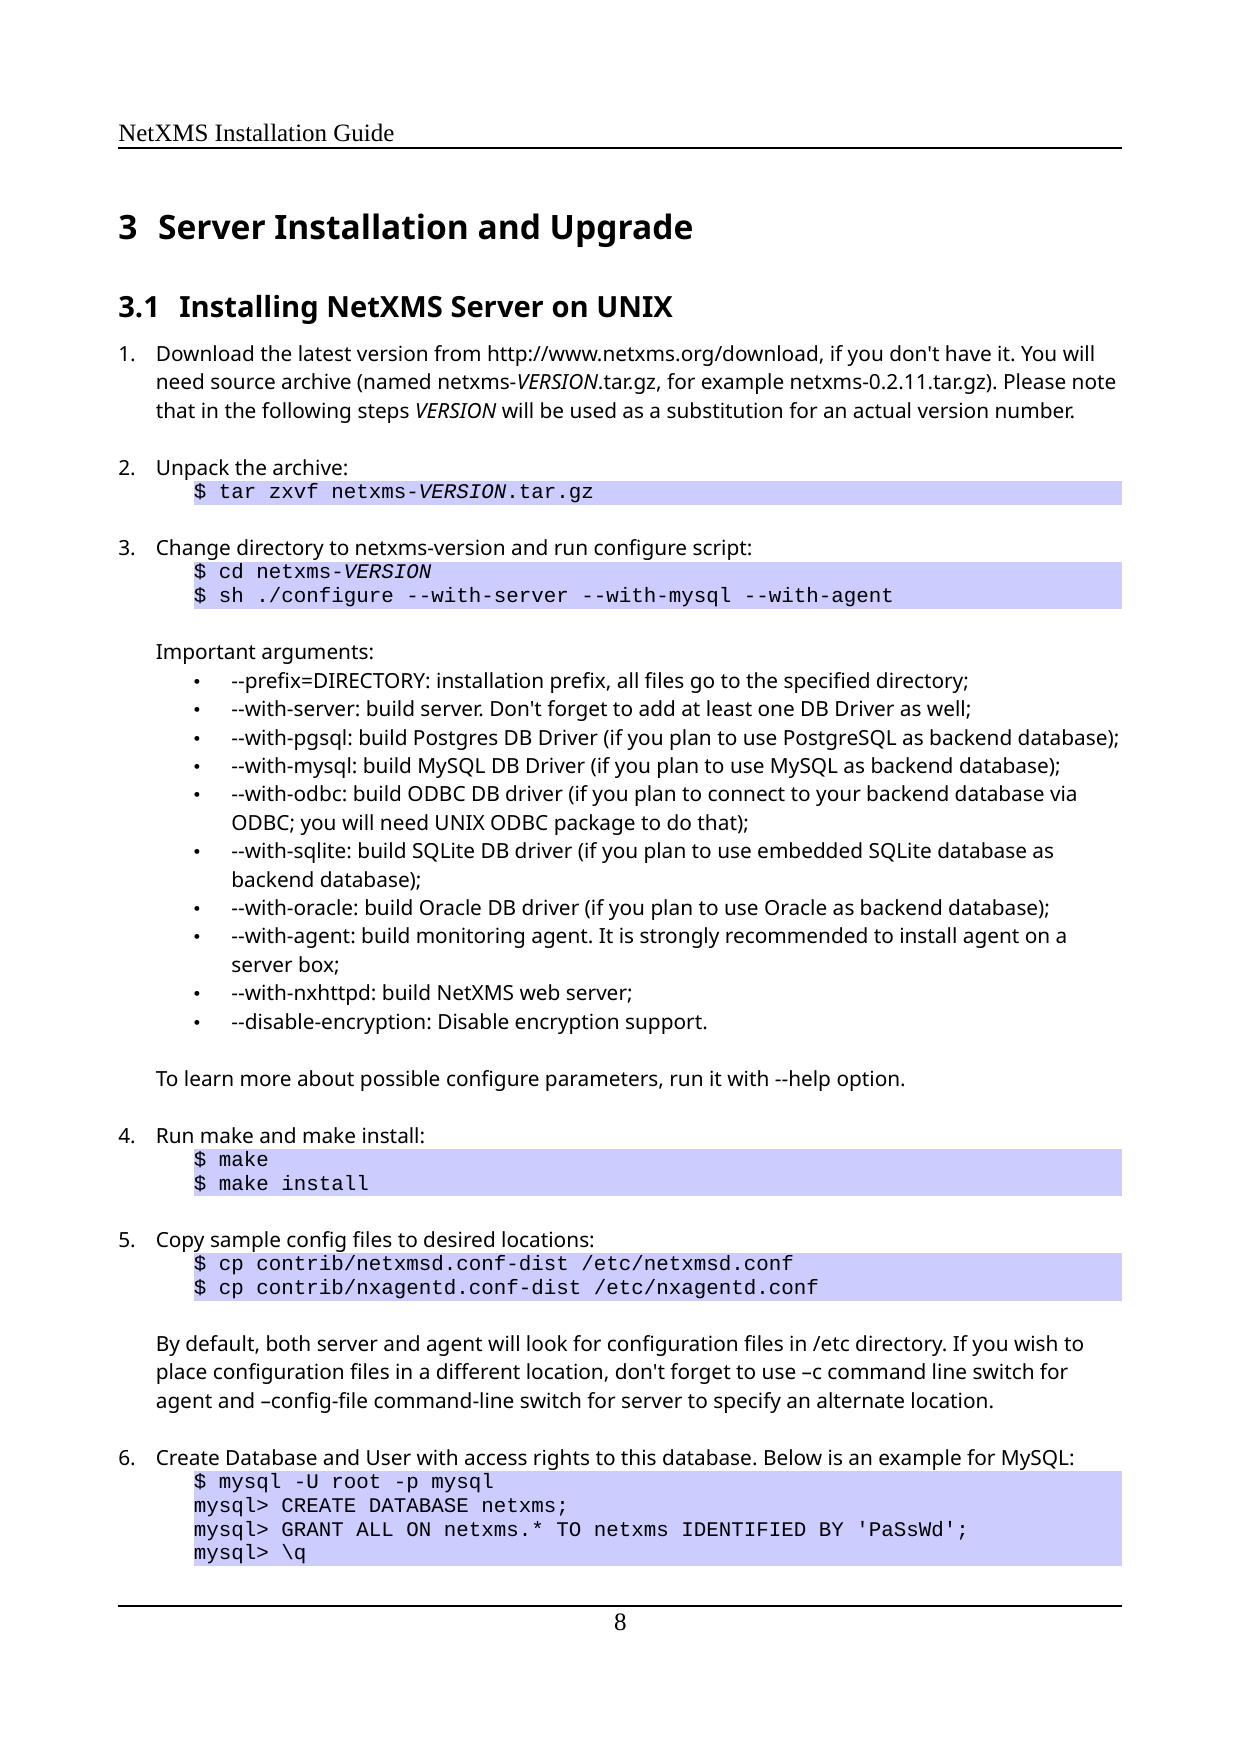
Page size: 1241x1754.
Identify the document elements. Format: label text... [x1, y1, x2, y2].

text $ cd netxms-VERSION [194, 562, 1122, 585]
text $ tar zxvf netxms-VERSION.tar.gz [194, 481, 1122, 505]
text $ cp contrib/nxagentd.conf-dist /etc/nxagentd.conf [194, 1277, 1122, 1301]
list Change directory to netxms-version and run configure script: [118, 533, 1122, 562]
list Create Database and User with access rights to this database. Below is an example for MySQL: [118, 1443, 1122, 1471]
text $ mysql -U root -p mysql [194, 1471, 1122, 1495]
text $ make [194, 1149, 1122, 1173]
subtitle Server Installation and Upgrade [118, 203, 1122, 249]
text $ make install [194, 1173, 1122, 1196]
text $ cp contrib/netxmsd.conf-dist /etc/netxmsd.conf [194, 1253, 1122, 1277]
list Unpack the archive: [118, 453, 1122, 481]
list --with-mysql: build MySQL DB Driver (if you plan to use MySQL as backend database); [194, 751, 1122, 779]
list --prefix=DIRECTORY: installation prefix, all files go to the specified directory; [194, 666, 1122, 694]
text Important arguments: [118, 637, 1122, 666]
text $ sh ./configure --with-server --with-mysql --with-agent [194, 585, 1122, 609]
text mysql> \q [194, 1542, 1122, 1566]
list --with-server: build server. Don't forget to add at least one DB Driver as well; [194, 694, 1122, 723]
list --disable-encryption: Disable encryption support. [194, 1007, 1122, 1035]
list Copy sample config files to desired locations: [118, 1225, 1122, 1253]
text mysql> CREATE DATABASE netxms; [194, 1495, 1122, 1518]
list Run make and make install: [118, 1121, 1122, 1149]
text mysql> GRANT ALL ON netxms.* TO netxms IDENTIFIED BY 'PaSsWd'; [194, 1518, 1122, 1542]
list --with-pgsql: build Postgres DB Driver (if you plan to use PostgreSQL as backend database); [194, 723, 1122, 751]
list --with-agent: build monitoring agent. It is strongly recommended to install agent on a server box; [194, 922, 1122, 978]
subtitle Installing NetXMS Server on UNIX [118, 287, 1122, 326]
list --with-nxhttpd: build NetXMS web server; [194, 978, 1122, 1007]
list By default, both server and agent will look for configuration files in /etc directory. If you wish to place configuration files in a different location, don't forget to use –c command line switch for agent and –config-file command-line switch for server to specify an alternate location. [118, 1329, 1122, 1414]
list Download the latest version from http://www.netxms.org/download, if you don't have it. You will need source archive (named netxms-VERSION.tar.gz, for example netxms-0.2.11.tar.gz). Please note that in the following steps VERSION will be used as a substitution for an actual version number. [118, 339, 1122, 424]
text To learn more about possible configure parameters, run it with --help option. [118, 1064, 1122, 1092]
list --with-sqlite: build SQLite DB driver (if you plan to use embedded SQLite database as backend database); [194, 836, 1122, 893]
list --with-oracle: build Oracle DB driver (if you plan to use Oracle as backend database); [194, 893, 1122, 922]
list --with-odbc: build ODBC DB driver (if you plan to connect to your backend database via ODBC; you will need UNIX ODBC package to do that); [194, 779, 1122, 836]
